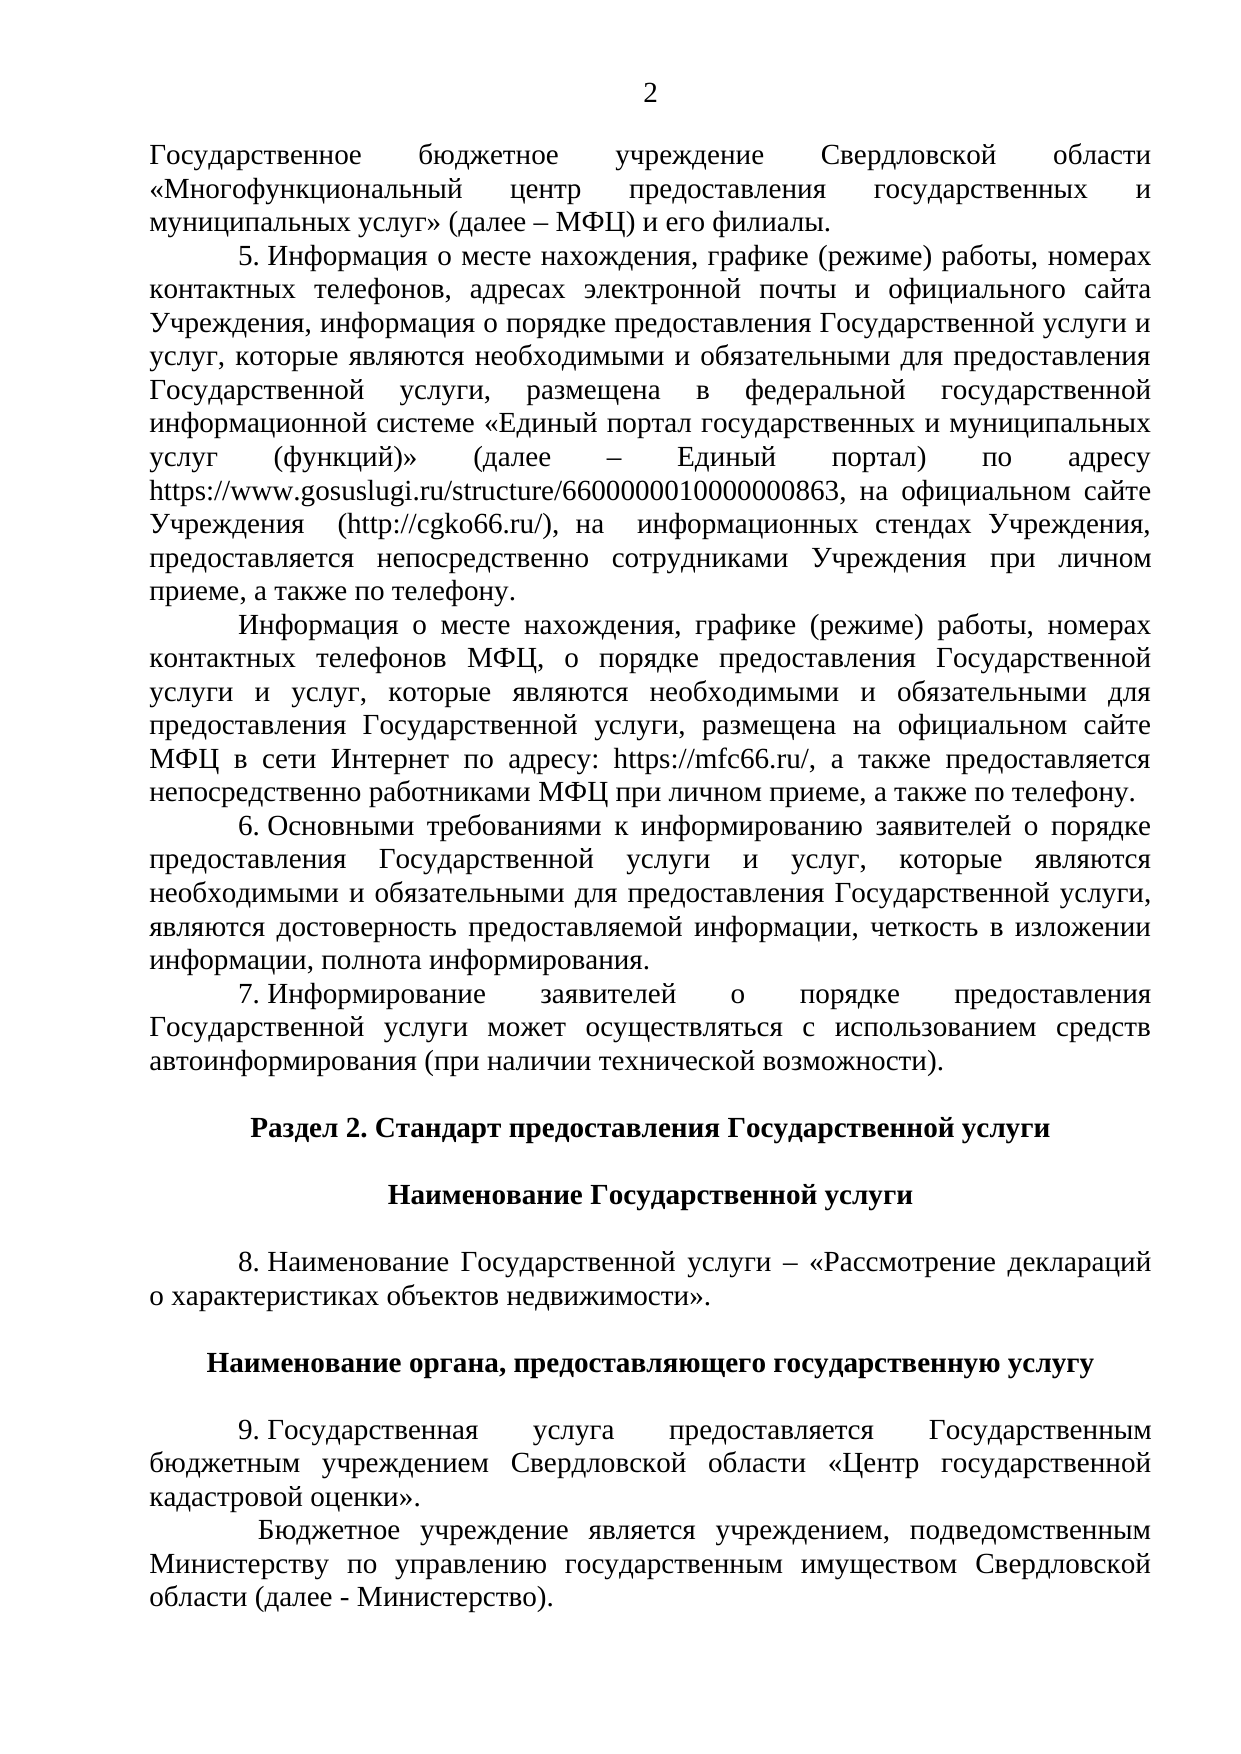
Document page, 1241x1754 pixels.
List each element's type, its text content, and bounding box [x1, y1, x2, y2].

text 5. Информация о месте нахождения, графике (режиме) работы, номерах контактных телефонов, адресах электронной почты и официального сайта Учреждения, информация о порядке предоставления Государственной услуги и услуг, которые являются необходимыми и обязательными для предоставления Государственной услуги, размещена в федеральной государственной информационной системе «Единый портал государственных и муниципальных услуг (функций)» (далее – Единый портал) по адресу https://www.gosuslugi.ru/structure/6600000010000000863, на официальном сайте Учреждения (http://cgko66.ru/), на информационных стендах Учреждения, предоставляется непосредственно сотрудниками Учреждения при личном приеме, а также по телефону. [149, 238, 1152, 607]
text Наименование органа, предоставляющего государственную услугу [149, 1345, 1152, 1378]
text 7. Информирование заявителей о порядке предоставления Государственной услуги может осуществляться с использованием средств автоинформирования (при наличии технической возможности). [149, 976, 1152, 1076]
text 6. Основными требованиями к информированию заявителей о порядке предоставления Государственной услуги и услуг, которые являются необходимыми и обязательными для предоставления Государственной услуги, являются достоверность предоставляемой информации, четкость в изложении информации, полнота информирования. [149, 808, 1152, 976]
text Раздел 2. Стандарт предоставления Государственной услуги [149, 1110, 1152, 1143]
text 9. Государственная услуга предоставляется Государственным бюджетным учреждением Свердловской области «Центр государственной кадастровой оценки». [149, 1412, 1152, 1512]
text Бюджетное учреждение является учреждением, подведомственным Министерству по управлению государственным имуществом Свердловской области (далее - Министерство). [149, 1512, 1152, 1613]
text 8. Наименование Государственной услуги – «Рассмотрение деклараций о характеристиках объектов недвижимости». [149, 1244, 1152, 1311]
text Наименование Государственной услуги [149, 1177, 1152, 1211]
text Информация о месте нахождения, графике (режиме) работы, номерах контактных телефонов МФЦ, о порядке предоставления Государственной услуги и услуг, которые являются необходимыми и обязательными для предоставления Государственной услуги, размещена на официальном сайте МФЦ в сети Интернет по адресу: https://mfc66.ru/, а также предоставляется непосредственно работниками МФЦ при личном приеме, а также по телефону. [149, 607, 1152, 808]
text Государственное бюджетное учреждение Свердловской области «Многофункциональный центр предоставления государственных и муниципальных услуг» (далее – МФЦ) и его филиалы. [149, 137, 1152, 238]
